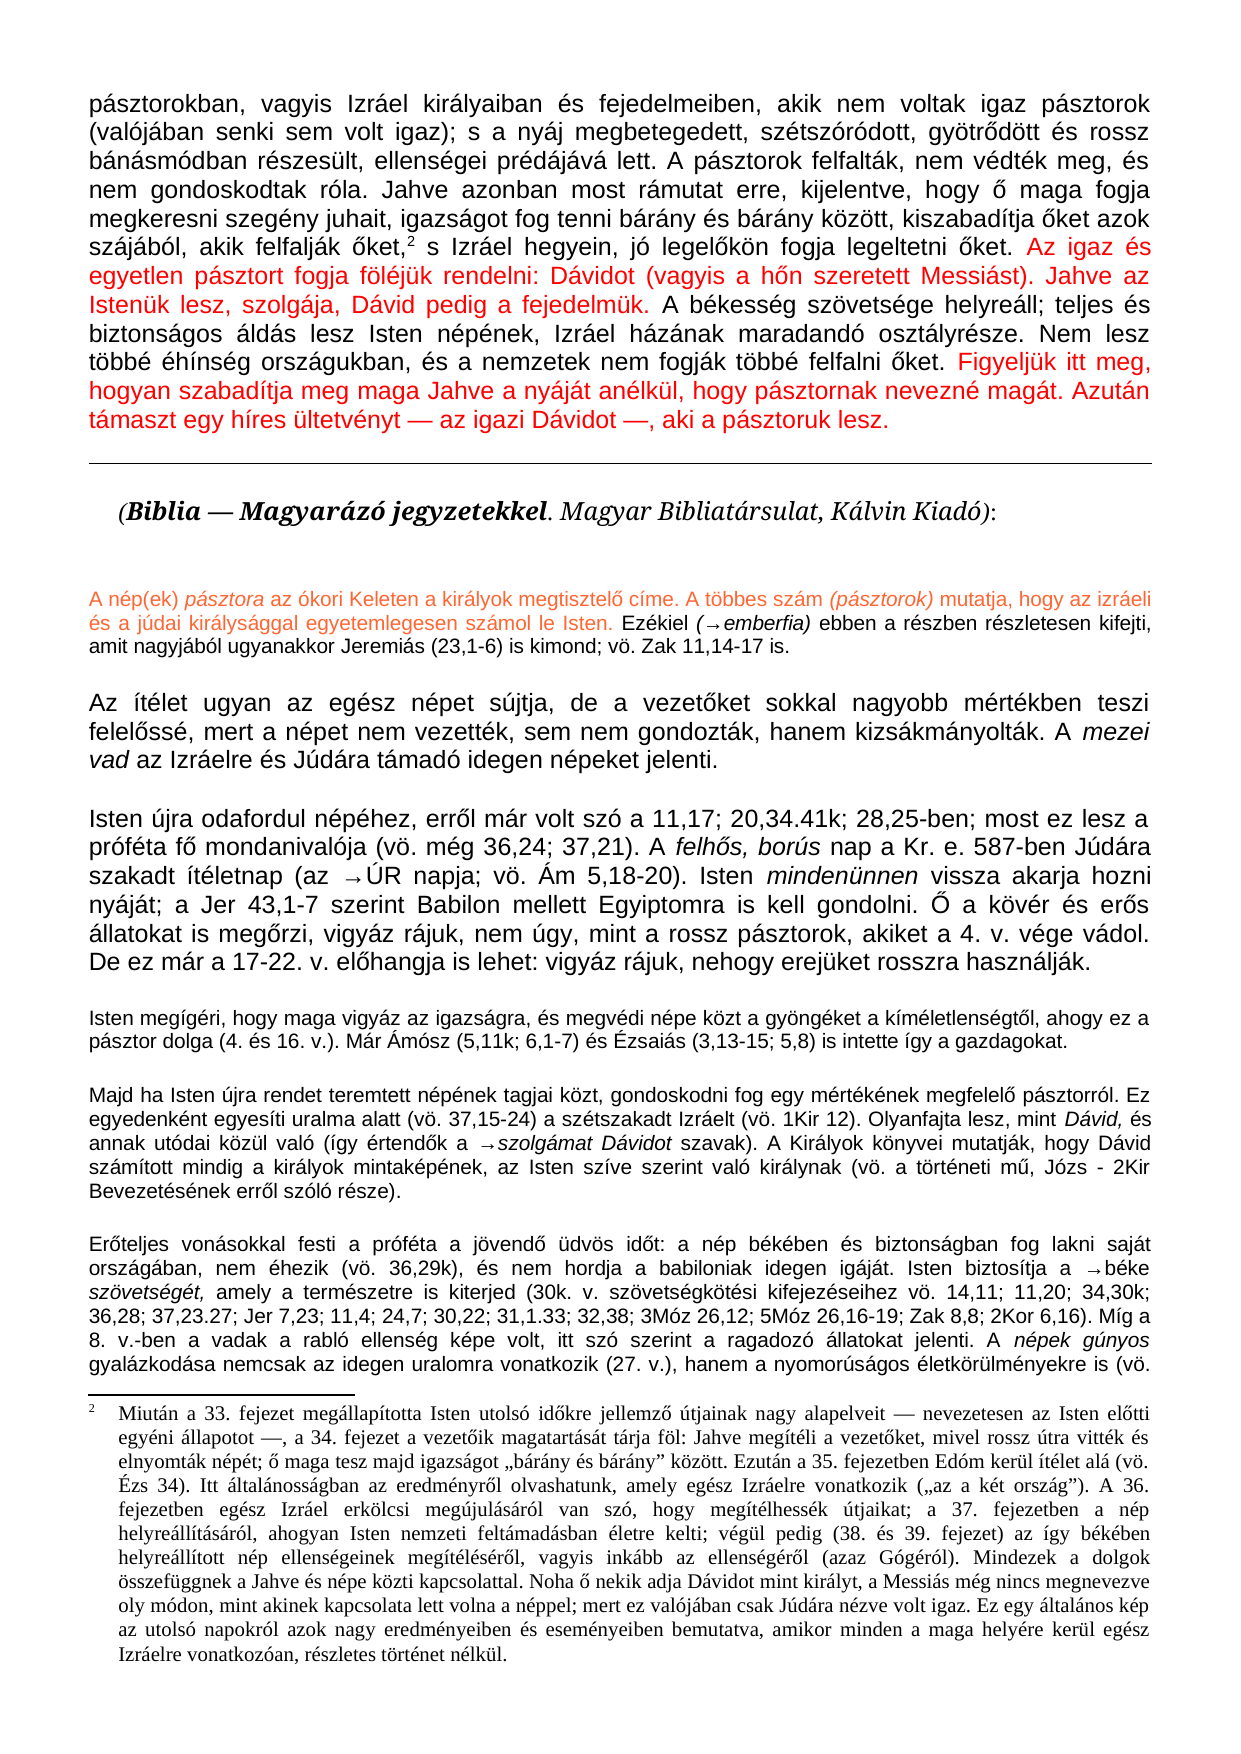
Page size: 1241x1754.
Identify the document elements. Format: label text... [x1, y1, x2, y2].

text A nép(ek) pásztora az ókori Keleten a királyok megtisztelő címe. A többes szám (pásztorok) mutatja, hogy az izráeli és a júdai királysággal egyetemlegesen számol le Isten. Ezékiel (→emberfia) ebben a részben részletesen kifejti, amit nagyjából ugyanakkor Jeremiás (23,1-6) is kimond; vö. Zak 11,14-17 is. [88, 586, 1152, 658]
text Isten újra odafordul népéhez, erről már volt szó a 11,17; 20,34.41k; 28,25-ben; most ez lesz a próféta fő mondanivalója (vö. még 36,24; 37,21). A felhős, borús nap a Kr. e. 587-ben Júdára szakadt ítéletnap (az →ÚR napja; vö. Ám 5,18-20). Isten mindenünnen vissza akarja hozni nyáját; a Jer 43,1-7 szerint Babilon mellett Egyiptomra is kell gondolni. Ő a kövér és erős állatokat is megőrzi, vigyáz rájuk, nem úgy, mint a rossz pásztorok, akiket a 4. v. vége vádol. De ez már a 17-22. v. előhangja is lehet: vigyáz rájuk, nehogy erejüket rosszra használják. [88, 803, 1152, 976]
text pásztorokban, vagyis Izráel királyaiban és fejedelmeiben, akik nem voltak igaz pásztorok (valójában senki sem volt igaz); s a nyáj megbetegedett, szétszóródott, gyötrődött és rossz bánásmódban részesült, ellenségei prédájává lett. A pásztorok felfalták, nem védték meg, és nem gondoskodtak róla. Jahve azonban most rámutat erre, kijelentve, hogy ő maga fogja megkeresni szegény juhait, igazságot fog tenni bárány és bárány között, kiszabadítja őket azok szájából, akik felfalják őket, s Izráel hegyein, jó legelőkön fogja legeltetni őket. Az igaz és egyetlen pásztort fogja föléjük rendelni: Dávidot (vagyis a hőn szeretett Messiást). Jahve az Istenük lesz, szolgája, Dávid pedig a fejedelmük. A békesség szövetsége helyreáll; teljes és biztonságos áldás lesz Isten népének, Izráel házának maradandó osztályrésze. Nem lesz többé éhínség országukban, és a nemzetek nem fogják többé felfalni őket. Figyeljük itt meg, hogyan szabadítja meg maga Jahve a nyáját anélkül, hogy pásztornak nevezné magát. Azután támaszt egy híres ültetvényt — az igazi Dávidot —, aki a pásztoruk lesz. [88, 88, 1152, 433]
text (Biblia — Magyarázó jegyzetekkel. Magyar Bibliatársulat, Kálvin Kiadó): [88, 464, 1152, 557]
text Erőteljes vonásokkal festi a próféta a jövendő üdvös időt: a nép békében és biztonságban fog lakni saját országában, nem éhezik (vö. 36,29k), és nem hordja a babiloniak idegen igáját. Isten biztosítja a →béke szövetségét, amely a természetre is kiterjed (30k. v. szövetségkötési kifejezéseihez vö. 14,11; 11,20; 34,30k; 36,28; 37,23.27; Jer 7,23; 11,4; 24,7; 30,22; 31,1.33; 32,38; 3Móz 26,12; 5Móz 26,16-19; Zak 8,8; 2Kor 6,16). Míg a 8. v.-ben a vadak a rabló ellenség képe volt, itt szó szerint a ragadozó állatokat jelenti. A népek gúnyos gyalázkodása nemcsak az idegen uralomra vonatkozik (27. v.), hanem a nyomorúságos életkörülményekre is (vö. [88, 1232, 1152, 1376]
text Miután a 33. fejezet megállapította Isten utolsó időkre jellemző útjainak nagy alapelveit — nevezetesen az Isten előtti egyéni állapotot —, a 34. fejezet a vezetőik magatartását tárja föl: Jahve megítéli a vezetőket, mivel rossz útra vitték és elnyomták népét; ő maga tesz majd igazságot „bárány és bárány” között. Ezután a 35. fejezetben Edóm kerül ítélet alá (vö. Ézs 34). Itt általánosságban az eredményről olvashatunk, amely egész Izráelre vonatkozik („az a két ország”). A 36. fejezetben egész Izráel erkölcsi megújulásáról van szó, hogy megítélhessék útjaikat; a 37. fejezetben a nép helyreállításáról, ahogyan Isten nemzeti feltámadásban életre kelti; végül pedig (38. és 39. fejezet) az így békében helyreállított nép ellenségeinek megítéléséről, vagyis inkább az ellenségéről (azaz Gógéról). Mindezek a dolgok összefüggnek a Jahve és népe közti kapcsolattal. Noha ő nekik adja Dávidot mint királyt, a Messiás még nincs megnevezve oly módon, mint akinek kapcsolata lett volna a néppel; mert ez valójában csak Júdára nézve volt igaz. Ez egy általános kép az utolsó napokról azok nagy eredményeiben és eseményeiben bemutatva, amikor minden a maga helyére kerül egész Izráelre vonatkozóan, részletes történet nélkül. [88, 1401, 1152, 1665]
text Isten megígéri, hogy maga vigyáz az igazságra, és megvédi népe közt a gyöngéket a kíméletlenségtől, ahogy ez a pásztor dolga (4. és 16. v.). Már Ámósz (5,11k; 6,1-7) és Ézsaiás (3,13-15; 5,8) is intette így a gazdagokat. [88, 1006, 1152, 1053]
text Az ítélet ugyan az egész népet sújtja, de a vezetőket sokkal nagyobb mértékben teszi felelőssé, mert a népet nem vezették, sem nem gondozták, hanem kizsákmányolták. A mezei vad az Izráelre és Júdára támadó idegen népeket jelenti. [88, 688, 1152, 774]
text Majd ha Isten újra rendet teremtett népének tagjai közt, gondoskodni fog egy mértékének megfelelő pásztorról. Ez egyedenként egyesíti uralma alatt (vö. 37,15-24) a szétszakadt Izráelt (vö. 1Kir 12). Olyanfajta lesz, mint Dávid, és annak utódai közül való (így értendők a →szolgámat Dávidot szavak). A Királyok könyvei mutatják, hogy Dávid számított mindig a királyok mintaképének, az Isten szíve szerint való királynak (vö. a történeti mű, Józs - 2Kir Bevezetésének erről szóló része). [88, 1083, 1152, 1203]
